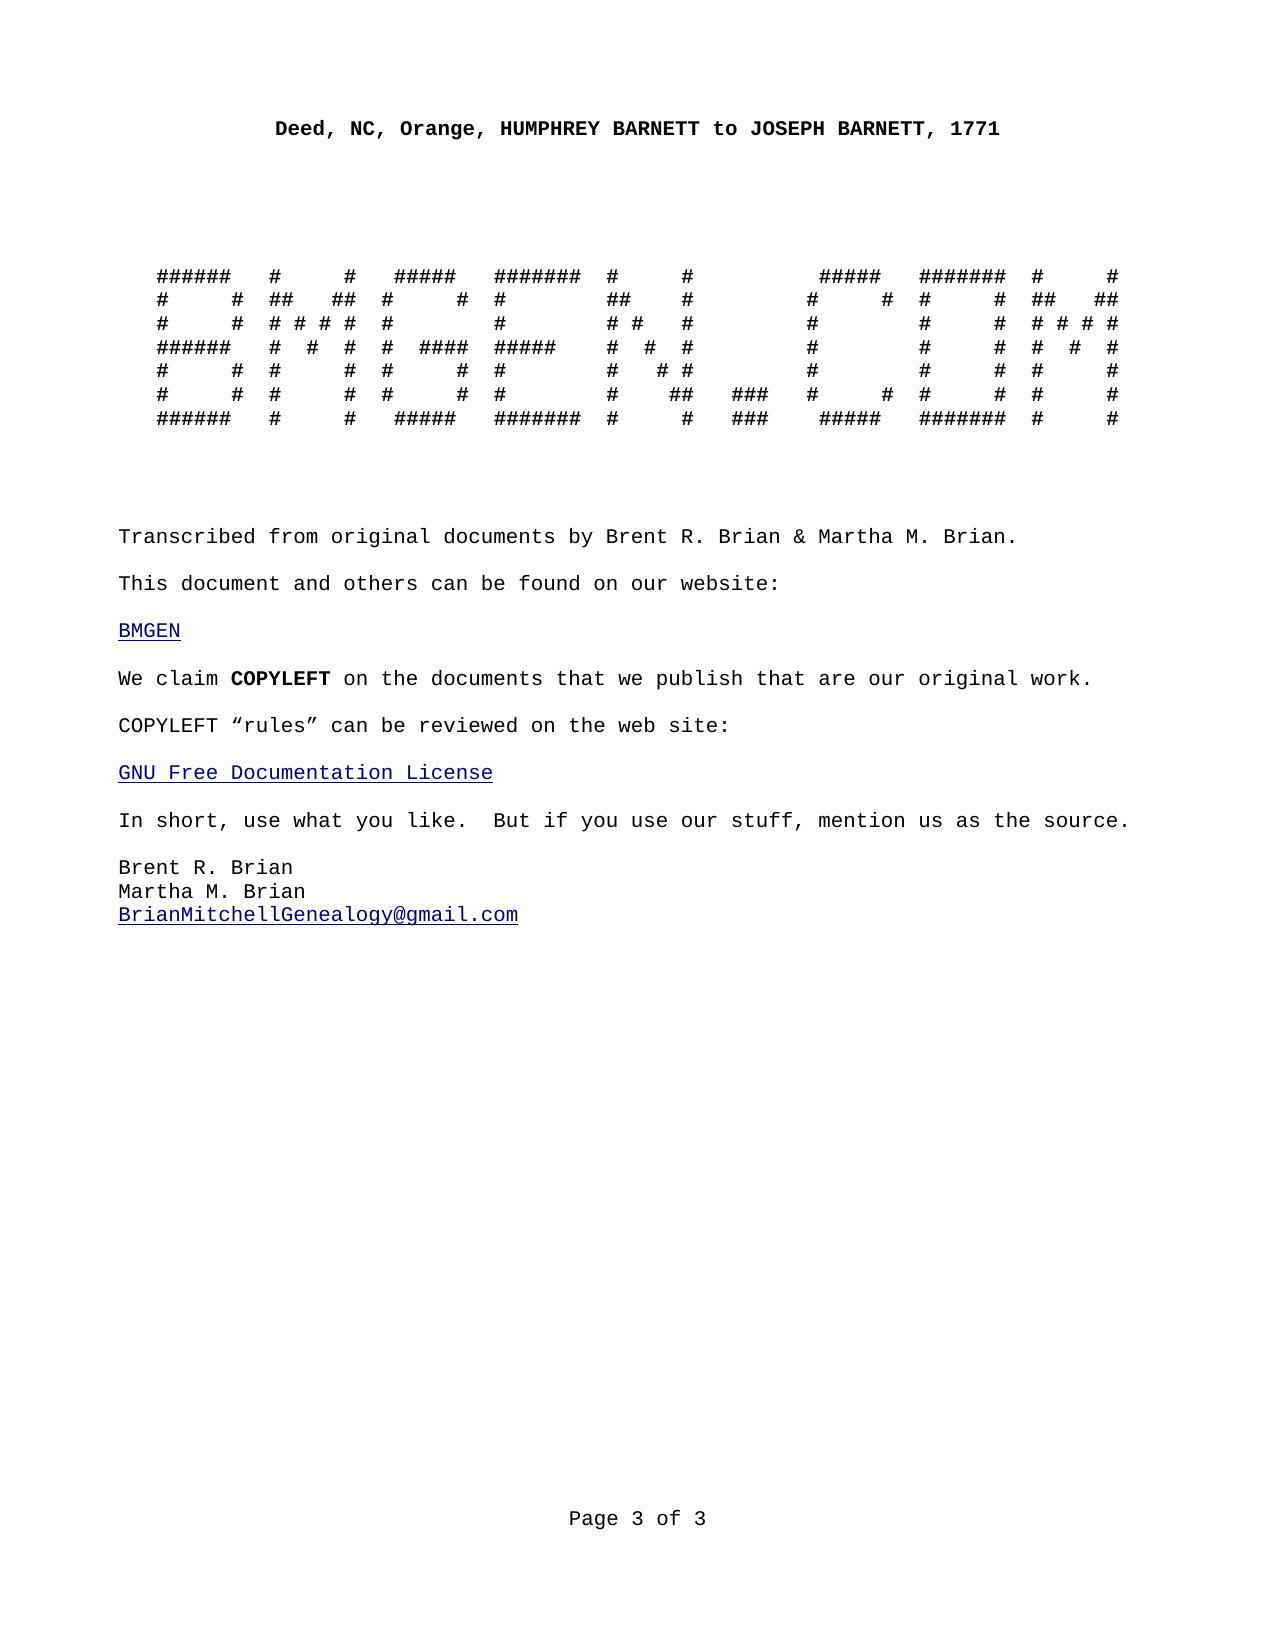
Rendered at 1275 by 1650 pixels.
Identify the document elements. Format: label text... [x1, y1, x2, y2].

text Martha M. Brian [118, 881, 1157, 904]
text BrianMitchellGenealogy@gmail.com [118, 904, 1157, 928]
text We claim COPYLEFT on the documents that we publish that are our original work. [118, 668, 1157, 691]
text This document and others can be found on our website: [118, 573, 1157, 597]
text GNU Free Documentation License [118, 762, 1157, 786]
text # # # # # # # # # # # # # # # # # # [118, 313, 1157, 337]
text ###### # # ##### ####### # # ##### ####### # # [118, 266, 1157, 289]
text # # ## ## # # # ## # # # # # ## ## [118, 289, 1157, 313]
text Transcribed from original documents by Brent R. Brian & Martha M. Brian. [118, 526, 1157, 549]
text BMGEN [118, 621, 1157, 644]
text ###### # # ##### ####### # # ### ##### ####### # # [118, 408, 1157, 431]
text ###### # # # # #### ##### # # # # # # # # # [118, 337, 1157, 360]
text # # # # # # # # ## ### # # # # # # [118, 384, 1157, 408]
text Brent R. Brian [118, 857, 1157, 881]
text In short, use what you like. But if you use our stuff, mention us as the source. [118, 810, 1157, 833]
text # # # # # # # # # # # # # # # [118, 360, 1157, 384]
text COPYLEFT “rules” can be reviewed on the web site: [118, 715, 1157, 739]
